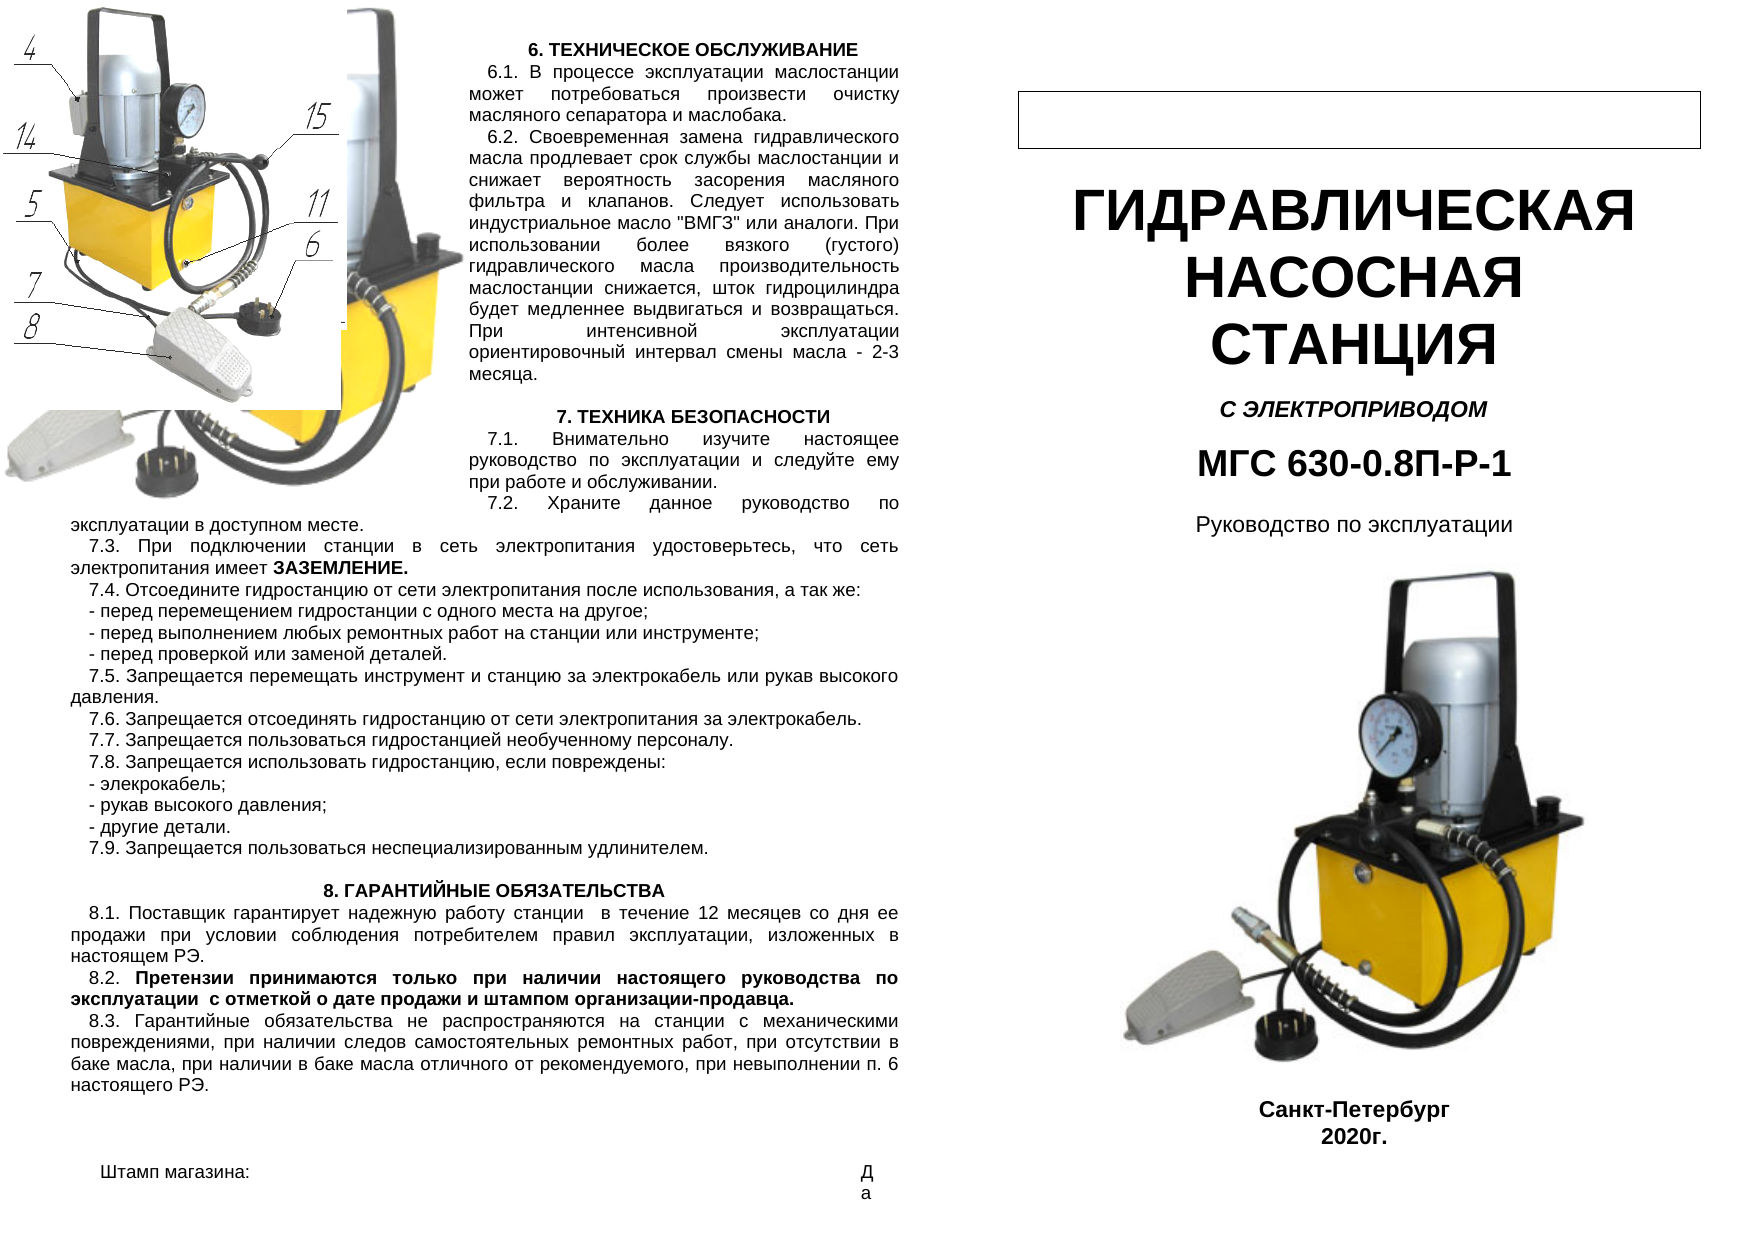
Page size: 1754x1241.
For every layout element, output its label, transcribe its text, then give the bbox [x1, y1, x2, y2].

table_cell Штамп магазина: [70, 1161, 849, 1204]
table_header [1019, 92, 1700, 148]
table_header [70, 1118, 888, 1161]
table_header ГИДРАВЛИЧЕСКАЯ НАСОСНАЯ СТАНЦИЯ С ЭЛЕКТРОПРИВОДОМ МГС 630-0.8П-Р-1 Руководство по эксплуатации Санкт-Петербург 2020г. [1008, 30, 1701, 1204]
table_header 6. ТЕХНИЧЕСКОЕ ОБСЛУЖИВАНИЕ 6.1. В процессе эксплуатации маслостанции может потребоваться произвести очистку масляного сепаратора и маслобака. 6.2. Своевременная замена гидравлического масла продлевает срок службы маслостанции и снижает вероятность засорения масляного фильтра и клапанов. Следует использовать индустриальное масло "ВМГЗ" или аналоги. При использовании более вязкого (густого) гидравлического масла производительность маслостанции снижается, шток гидроцилиндра будет медленнее выдвигаться и возвращаться. При интенсивной эксплуатации ориентировочный интервал смены масла - 2-3 месяца. 7. ТЕХНИКА БЕЗОПАСНОСТИ 7.1. Внимательно изучите настоящее руководство по эксплуатации и следуйте ему при работе и обслуживании. 7.2. Храните данное руководство по эксплуатации в доступном месте. 7.3. При подключении станции в сеть электропитания удостоверьтесь, что сеть электропитания имеет ЗАЗЕМЛЕНИЕ. 7.4. Отсоедините гидростанцию от сети электропитания после использования, а так же: - перед перемещением гидростанции с одного места на другое; - перед выполнением любых ремонтных работ на станции или инструменте; - перед проверкой или заменой деталей. 7.5. Запрещается перемещать инструмент и станцию за электрокабель или рукав высокого давления. 7.6. Запрещается отсоединять гидростанцию от сети электропитания за электрокабель. 7.7. Запрещается пользоваться гидростанцией необученному персоналу. 7.8. Запрещается использовать гидростанцию, если повреждены: - элекрокабель; - рукав высокого давления; - другие детали. 7.9. Запрещается пользоваться неспециализированным удлинителем. 8. ГАРАНТИЙНЫЕ ОБЯЗАТЕЛЬСТВА 8.1. Поставщик гарантирует надежную работу станции в течение 12 месяцев со дня ее продажи при условии соблюдения потребителем правил эксплуатации, изложенных в настоящем РЭ. 8.2. Претензии принимаются только при наличии настоящего руководства по эксплуатации с отметкой о дате продажи и штампом организации-продавца. 8.3. Гарантийные обязательства не распространяются на станции с механическими повреждениями, при наличии следов самостоятельных ремонтных работ, при отсутствии в баке масла, при наличии в баке масла отличного от рекомендуемого, при невыполнении п. 6 настоящего РЭ. [59, 30, 911, 1204]
picture [1119, 563, 1589, 1070]
table_cell [0, 0, 347, 410]
table_header [911, 30, 1008, 1204]
table_cell Да [849, 1161, 888, 1204]
